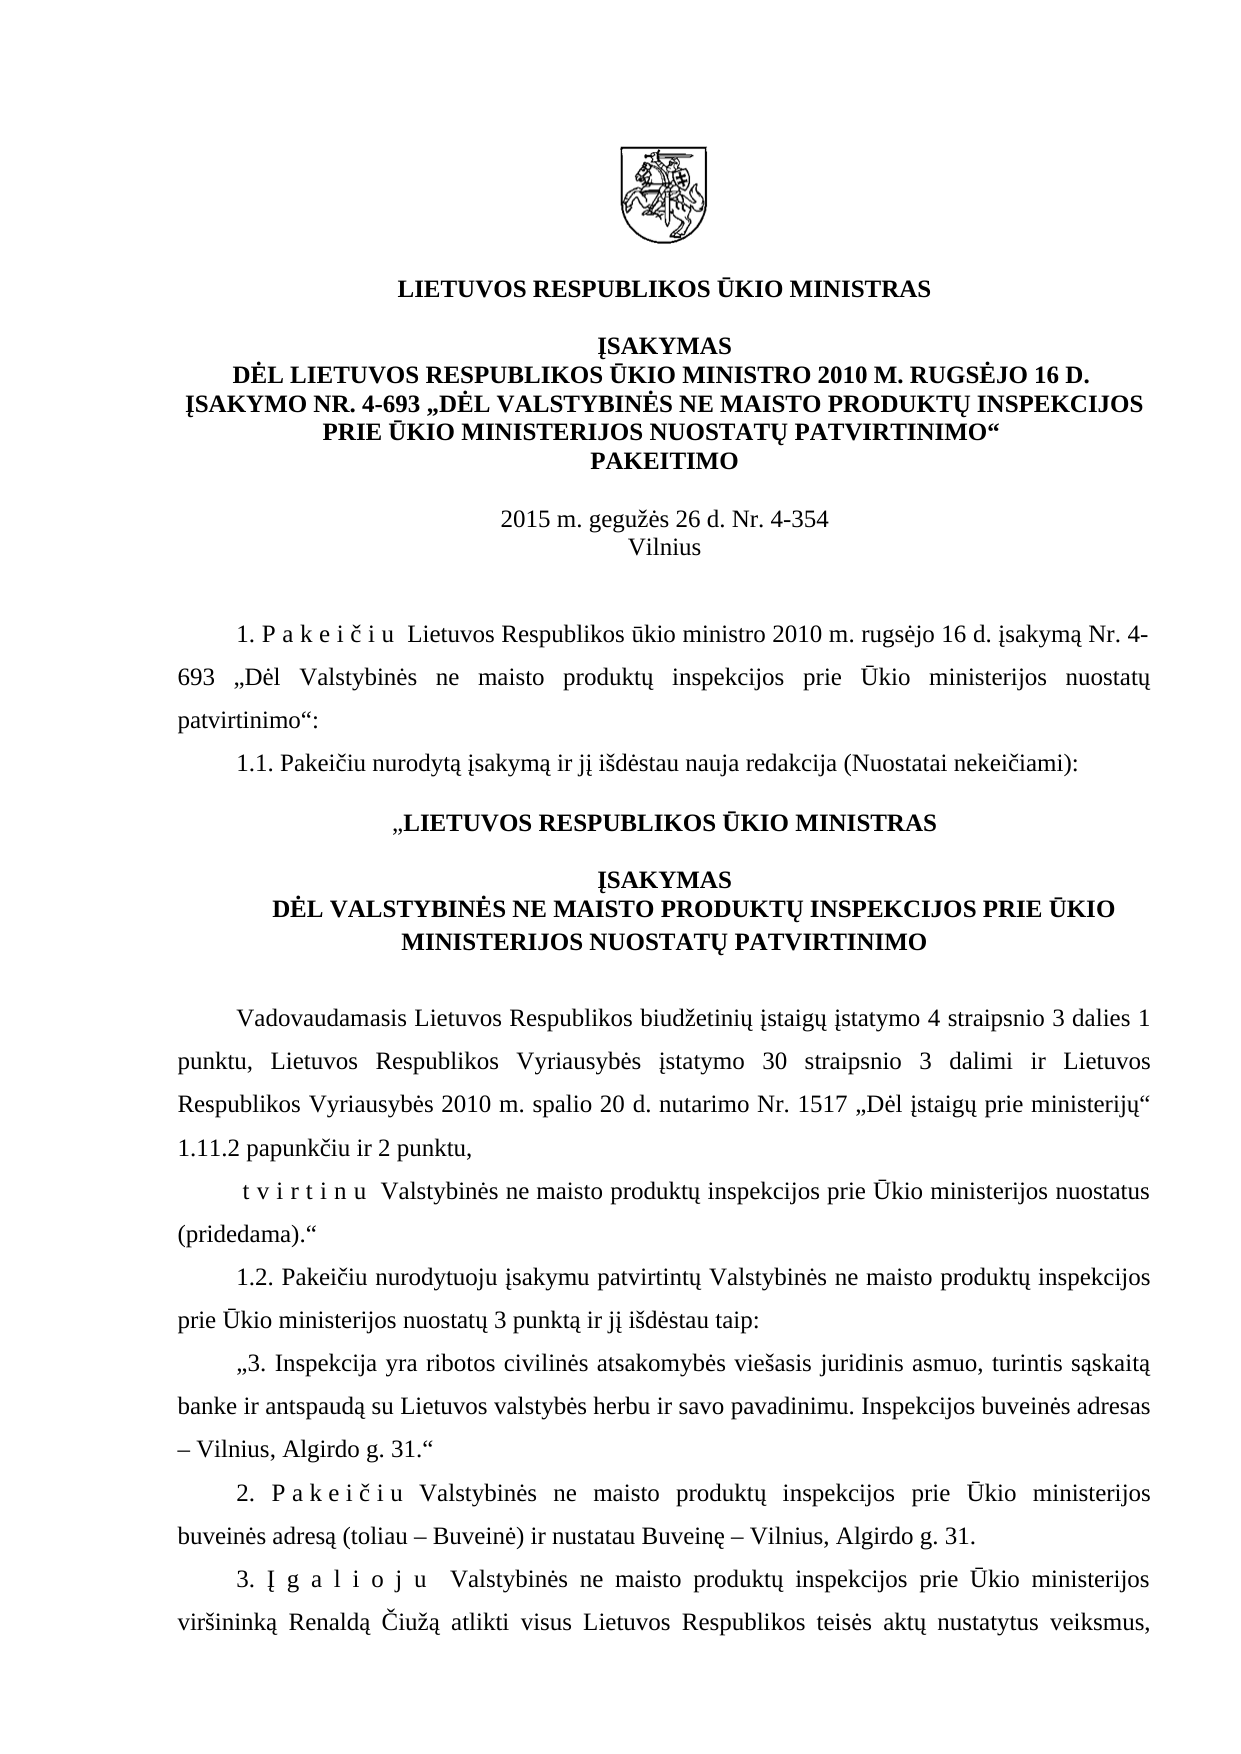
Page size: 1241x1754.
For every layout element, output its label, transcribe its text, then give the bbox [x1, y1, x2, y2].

text LIETUVOS RESPUBLIKOS ŪKIO MINISTRAS [177, 274, 1152, 302]
text 2. Pakeičiu Valstybinės ne maisto produktų inspekcijos prie Ūkio ministerijos buveinės adresą (toliau – Buveinė) ir nustatau Buveinę – Vilnius, Algirdo g. 31. [177, 1478, 1152, 1549]
text Vadovaudamasis Lietuvos Respublikоs biudžetinių įstaigų įstatymo 4 straipsnio 3 dalies 1 punktu, Lietuvos Respublikos Vyriausybės įstatymo 30 straipsnio 3 dalimi ir Lietuvos Respublikos Vyriausybės 2010 m. spalio 20 d. nutarimo Nr. 1517 „Dėl įstaigų prie ministerijų“ 1.11.2 papunkčiu ir 2 punktu, [177, 1003, 1152, 1161]
text PAKEITIMO [177, 446, 1152, 475]
text t v i r t i n u Valstybinės ne maisto produktų inspekcijos prie Ūkio ministerijos nuostatus (pridedama).“ [177, 1176, 1152, 1248]
text 1.1. Pakeičiu nurodytą įsakymą ir jį išdėstau nauja redakcija (Nuostatai nekeičiami): [177, 748, 1152, 777]
text 1.2. Pakeičiu nurodytuoju įsakymu patvirtintų Valstybinės ne maisto produktų inspekcijos prie Ūkio ministerijos nuostatų 3 punktą ir jį išdėstau taip: [177, 1262, 1152, 1334]
text 3. Į g a l i o j u Valstybinės ne maisto produktų inspekcijos prie Ūkio ministerijos viršininką Renaldą Čiužą atlikti visus Lietuvos Respublikos teisės aktų nustatytus veiksmus, [177, 1564, 1152, 1636]
text DĖL VALSTYBINĖS NE MAISTO PRODUKTŲ INSPEKCIJOS PRIE ŪKIO MINISTERIJOS NUOSTATŲ PATVIRTINIMO [177, 894, 1152, 956]
text ĮSAKYMO NR. 4-693 „DĖL VALSTYBINĖS NE MAISTO PRODUKTŲ INSPEKCIJOS PRIE ŪKIO MINISTERIJOS NUOSTATŲ PATVIRTINIMO“ [177, 389, 1152, 446]
text įsakymas [177, 331, 1152, 360]
text 2015 m. gegužės 26 d. Nr. 4-354 [177, 504, 1152, 532]
text 1. P a k e i č i u Lietuvos Respublikos ūkio ministro 2010 m. rugsėjo 16 d. įsakymą Nr. 4-693 „Dėl Valstybinės ne maisto produktų inspekcijos prie Ūkio ministerijos nuostatų patvirtinimo“: [177, 619, 1152, 734]
text įsakymas [177, 865, 1152, 894]
text DĖL LIETUVOS RESPUBLIKOS ŪKIO MINISTRO 2010 M. RUGSĖJO 16 D. [177, 360, 1152, 389]
text Vilnius [177, 532, 1152, 561]
text „3. Inspekcija yra ribotos civilinės atsakomybės viešasis juridinis asmuo, turintis sąskaitą banke ir antspaudą su Lietuvos valstybės herbu ir savo pavadinimu. Inspekcijos buveinės adresas – Vilnius, Algirdo g. 31.“ [177, 1348, 1152, 1463]
text „LIETUVOS RESPUBLIKOS ŪKIO MINISTRAS [177, 808, 1152, 837]
